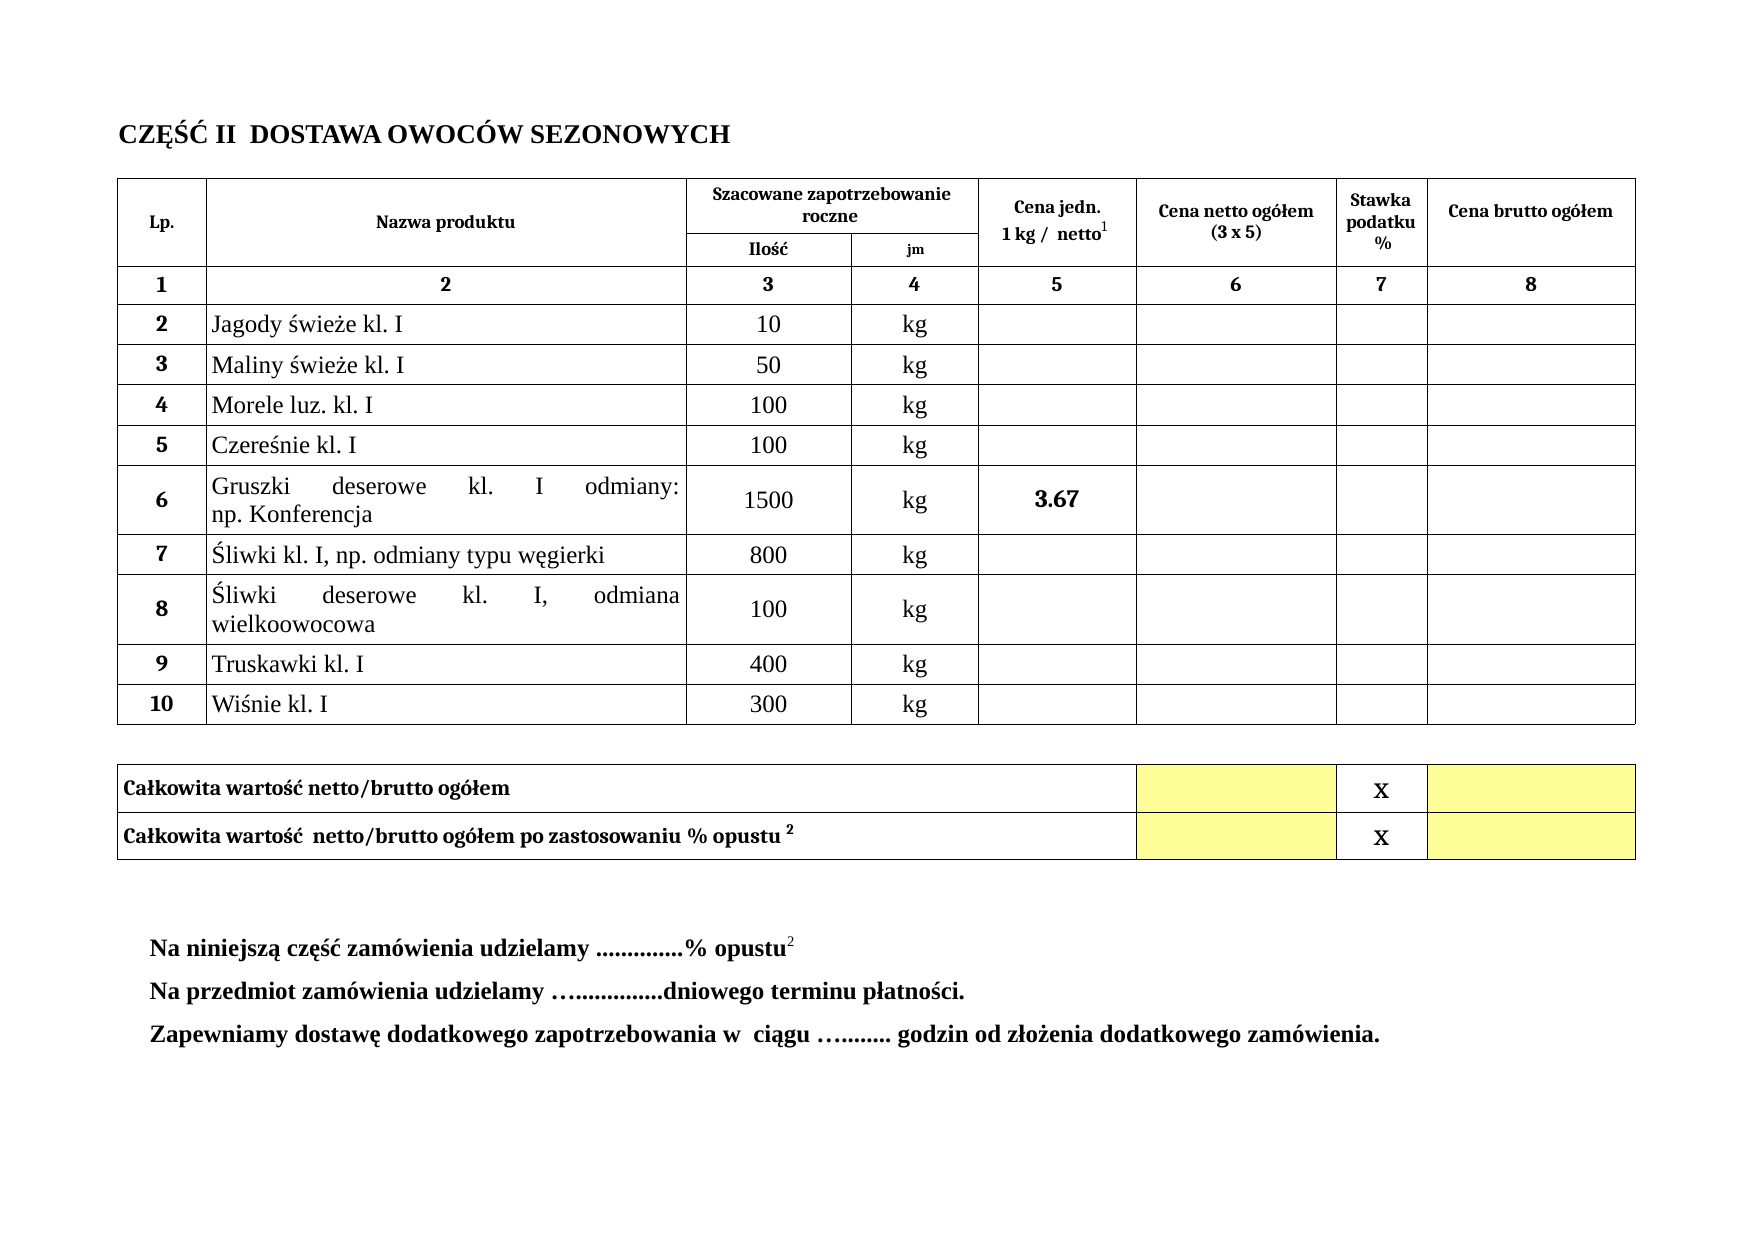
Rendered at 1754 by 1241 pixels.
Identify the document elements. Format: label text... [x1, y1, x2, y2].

table_cell [1137, 645, 1336, 684]
table_cell 50 [687, 345, 851, 384]
table_cell [1428, 765, 1635, 812]
table_cell 100 [687, 426, 851, 465]
table_cell Śliwki deserowe kl. I, odmiana wielkoowocowa [207, 575, 686, 643]
table_cell x [1337, 765, 1427, 812]
table_cell 2 [207, 267, 686, 304]
table_cell [1336, 860, 1427, 900]
table_cell [978, 725, 1136, 764]
table_cell [979, 385, 1136, 425]
table_cell Morele luz. kl. I [207, 385, 686, 425]
table_cell [1137, 575, 1336, 643]
table_cell 800 [687, 535, 851, 574]
table_cell [1337, 426, 1427, 465]
text Zapewniamy dostawę dodatkowego zapotrzebowania w ciągu …........ godzin od złożenia dodatkowego zamówienia. [118, 1019, 1636, 1048]
table_cell 8 [118, 575, 206, 643]
table_cell [1337, 535, 1427, 574]
table_cell [1428, 345, 1635, 384]
table_cell Jagody świeże kl. I [207, 305, 686, 344]
table_cell [1136, 725, 1336, 764]
table_header Nazwa produktu [207, 179, 686, 266]
table_cell [978, 860, 1136, 900]
text CZĘŚĆ II DOSTAWA OWOCÓW SEZONOWYCH [118, 118, 1636, 149]
table_cell kg [852, 385, 978, 425]
table_cell [979, 535, 1136, 574]
table_cell [851, 860, 978, 900]
table_cell [979, 345, 1136, 384]
table_cell [1137, 685, 1336, 724]
table_cell [1137, 765, 1336, 812]
table_cell [1137, 426, 1336, 465]
table_cell 10 [118, 685, 206, 724]
table_cell kg [852, 685, 978, 724]
table_cell Maliny świeże kl. I [207, 345, 686, 384]
table_cell Całkowita wartość netto/brutto ogółem [118, 765, 1136, 812]
table_cell [851, 725, 978, 764]
table_cell 7 [118, 535, 206, 574]
table_cell [1337, 685, 1427, 724]
text Na przedmiot zamówienia udzielamy …..............dniowego terminu płatności. [118, 976, 1636, 1004]
table_cell [1137, 535, 1336, 574]
table_cell 8 [1428, 267, 1635, 304]
table_cell [1137, 385, 1336, 425]
table_cell kg [852, 305, 978, 344]
table_cell Całkowita wartość netto/brutto ogółem po zastosowaniu % opustu 2 [118, 813, 1136, 859]
table_cell [1337, 385, 1427, 425]
table_cell kg [852, 535, 978, 574]
table_cell [1428, 305, 1635, 344]
table_cell [1137, 345, 1336, 384]
table_cell 1500 [687, 466, 851, 534]
table_cell [1428, 426, 1635, 465]
table_cell 10 [687, 305, 851, 344]
table_cell 6 [1137, 267, 1336, 304]
table_cell [118, 725, 206, 764]
table_cell kg [852, 575, 978, 643]
table_cell Ilość [687, 234, 851, 266]
table_cell [979, 575, 1136, 643]
table_cell jm [852, 234, 978, 266]
table_cell Czereśnie kl. I [207, 426, 686, 465]
table_cell 5 [118, 426, 206, 465]
table_cell [979, 685, 1136, 724]
table_cell [686, 725, 851, 764]
table_cell 2 [118, 305, 206, 344]
table_cell 7 [1337, 267, 1427, 304]
table_cell [1428, 813, 1635, 859]
table_cell kg [852, 426, 978, 465]
text Na niniejszą część zamówienia udzielamy ..............% opustu2 [118, 933, 1636, 961]
table_cell [979, 305, 1136, 344]
table_cell kg [852, 466, 978, 534]
table_header Stawka podatku % [1337, 179, 1427, 266]
table_cell Śliwki kl. I, np. odmiany typu węgierki [207, 535, 686, 574]
table_cell x [1337, 813, 1427, 859]
table_cell 3 [687, 267, 851, 304]
table_cell 3,67 [979, 466, 1136, 534]
table_cell [1337, 575, 1427, 643]
table_cell [1428, 535, 1635, 574]
table_cell [979, 426, 1136, 465]
table_cell 100 [687, 575, 851, 643]
table_cell [1337, 345, 1427, 384]
table_cell [206, 725, 686, 764]
table_cell [1428, 385, 1635, 425]
table_cell [1428, 685, 1635, 724]
table_cell kg [852, 645, 978, 684]
table_cell 5 [979, 267, 1136, 304]
table_cell [1427, 725, 1635, 764]
table_cell 4 [118, 385, 206, 425]
table_cell [1428, 575, 1635, 643]
table_cell 9 [118, 645, 206, 684]
table_cell [1427, 860, 1635, 900]
table_cell 4 [852, 267, 978, 304]
table_header Szacowane zapotrzebowanie roczne [687, 179, 978, 233]
table_cell [1428, 466, 1635, 534]
table_header Cena brutto ogółem [1428, 179, 1635, 266]
table_cell [1337, 645, 1427, 684]
table_cell [1136, 860, 1336, 900]
table_cell 6 [118, 466, 206, 534]
table_cell [118, 860, 206, 900]
table_cell [979, 645, 1136, 684]
table_header Cena netto ogółem (3 x 5) [1137, 179, 1336, 266]
table_cell [1137, 305, 1336, 344]
table_cell [1336, 725, 1427, 764]
table_cell [1337, 305, 1427, 344]
table_header Cena jedn. 1 kg / netto1 [979, 179, 1136, 266]
table_cell [206, 860, 686, 900]
table_cell 100 [687, 385, 851, 425]
table_cell 1 [118, 267, 206, 304]
table_cell 300 [687, 685, 851, 724]
table_cell [686, 860, 851, 900]
table_cell Truskawki kl. I [207, 645, 686, 684]
table_cell Gruszki deserowe kl. I odmiany: np. Konferencja [207, 466, 686, 534]
table_cell 3 [118, 345, 206, 384]
table_cell [1137, 813, 1336, 859]
table_cell 400 [687, 645, 851, 684]
table_header Lp. [118, 179, 206, 266]
table_cell [1428, 645, 1635, 684]
table_cell [1137, 466, 1336, 534]
table_cell kg [852, 345, 978, 384]
table_cell [1337, 466, 1427, 534]
table_cell Wiśnie kl. I [207, 685, 686, 724]
